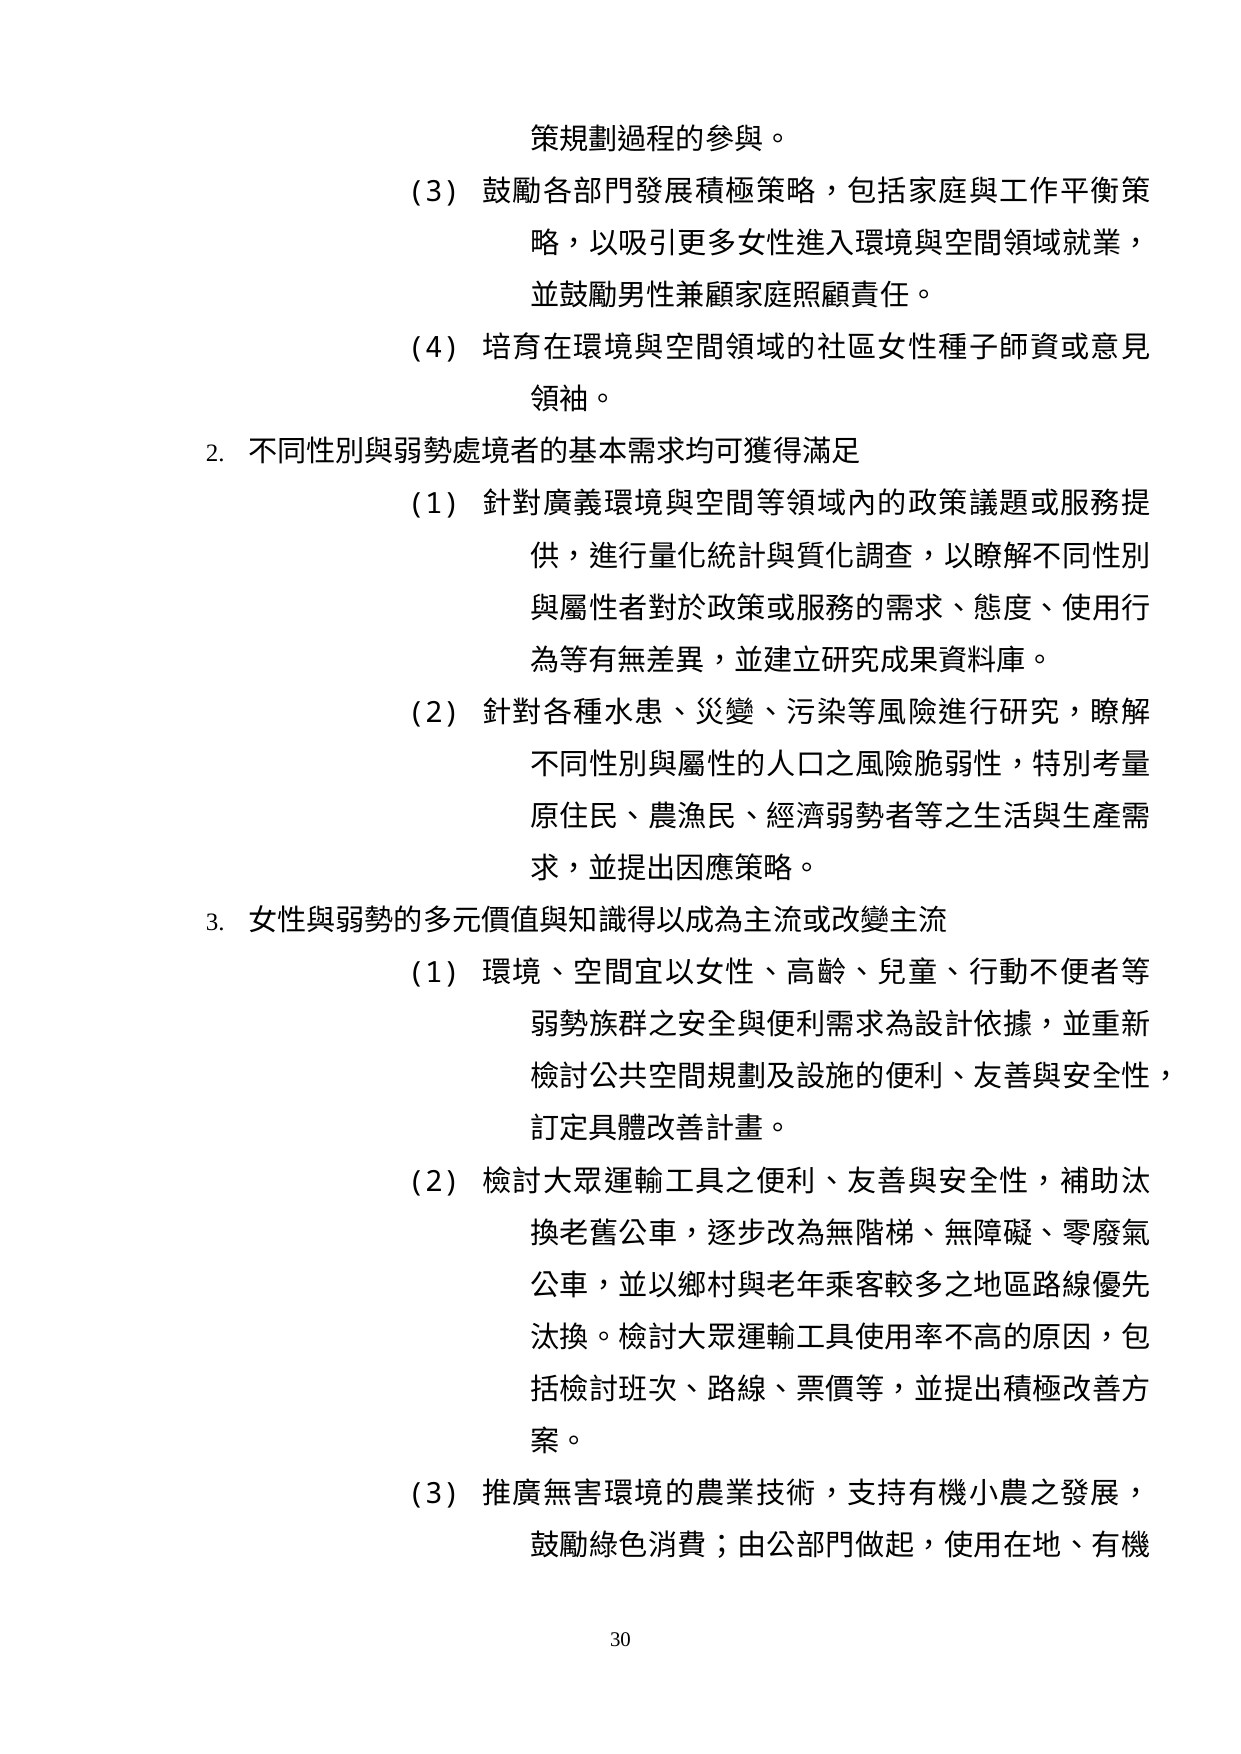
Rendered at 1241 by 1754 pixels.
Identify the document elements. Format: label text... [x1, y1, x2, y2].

list 鼓勵各部門發展積極策略，包括家庭與工作平衡策略，以吸引更多女性進入環境與空間領域就業，並鼓勵男性兼顧家庭照顧責任。 [407, 160, 1152, 316]
list 針對廣義環境與空間等領域內的政策議題或服務提供，進行量化統計與質化調查，以瞭解不同性別與屬性者對於政策或服務的需求、態度、使用行為等有無差異，並建立研究成果資料庫。 [407, 472, 1152, 681]
list 女性與弱勢的多元價值與知識得以成為主流或改變主流 [206, 889, 1152, 941]
list 策規劃過程的參與。 [407, 108, 1152, 160]
list 環境、空間宜以女性、高齡、兒童、行動不便者等弱勢族群之安全與便利需求為設計依據，並重新檢討公共空間規劃及設施的便利、友善與安全性，訂定具體改善計畫。 [407, 941, 1152, 1149]
list 培育在環境與空間領域的社區女性種子師資或意見領袖。 [407, 316, 1152, 420]
list 推廣無害環境的農業技術，支持有機小農之發展，鼓勵綠色消費；由公部門做起，使用在地、有機 [407, 1462, 1152, 1566]
list 不同性別與弱勢處境者的基本需求均可獲得滿足 [206, 420, 1152, 472]
list 檢討大眾運輸工具之便利、友善與安全性，補助汰換老舊公車，逐步改為無階梯、無障礙、零廢氣公車，並以鄉村與老年乘客較多之地區路線優先汰換。檢討大眾運輸工具使用率不高的原因，包括檢討班次、路線、票價等，並提出積極改善方案。 [407, 1149, 1152, 1462]
list 針對各種水患、災變、污染等風險進行研究，瞭解不同性別與屬性的人口之風險脆弱性，特別考量原住民、農漁民、經濟弱勢者等之生活與生產需求，並提出因應策略。 [407, 681, 1152, 889]
